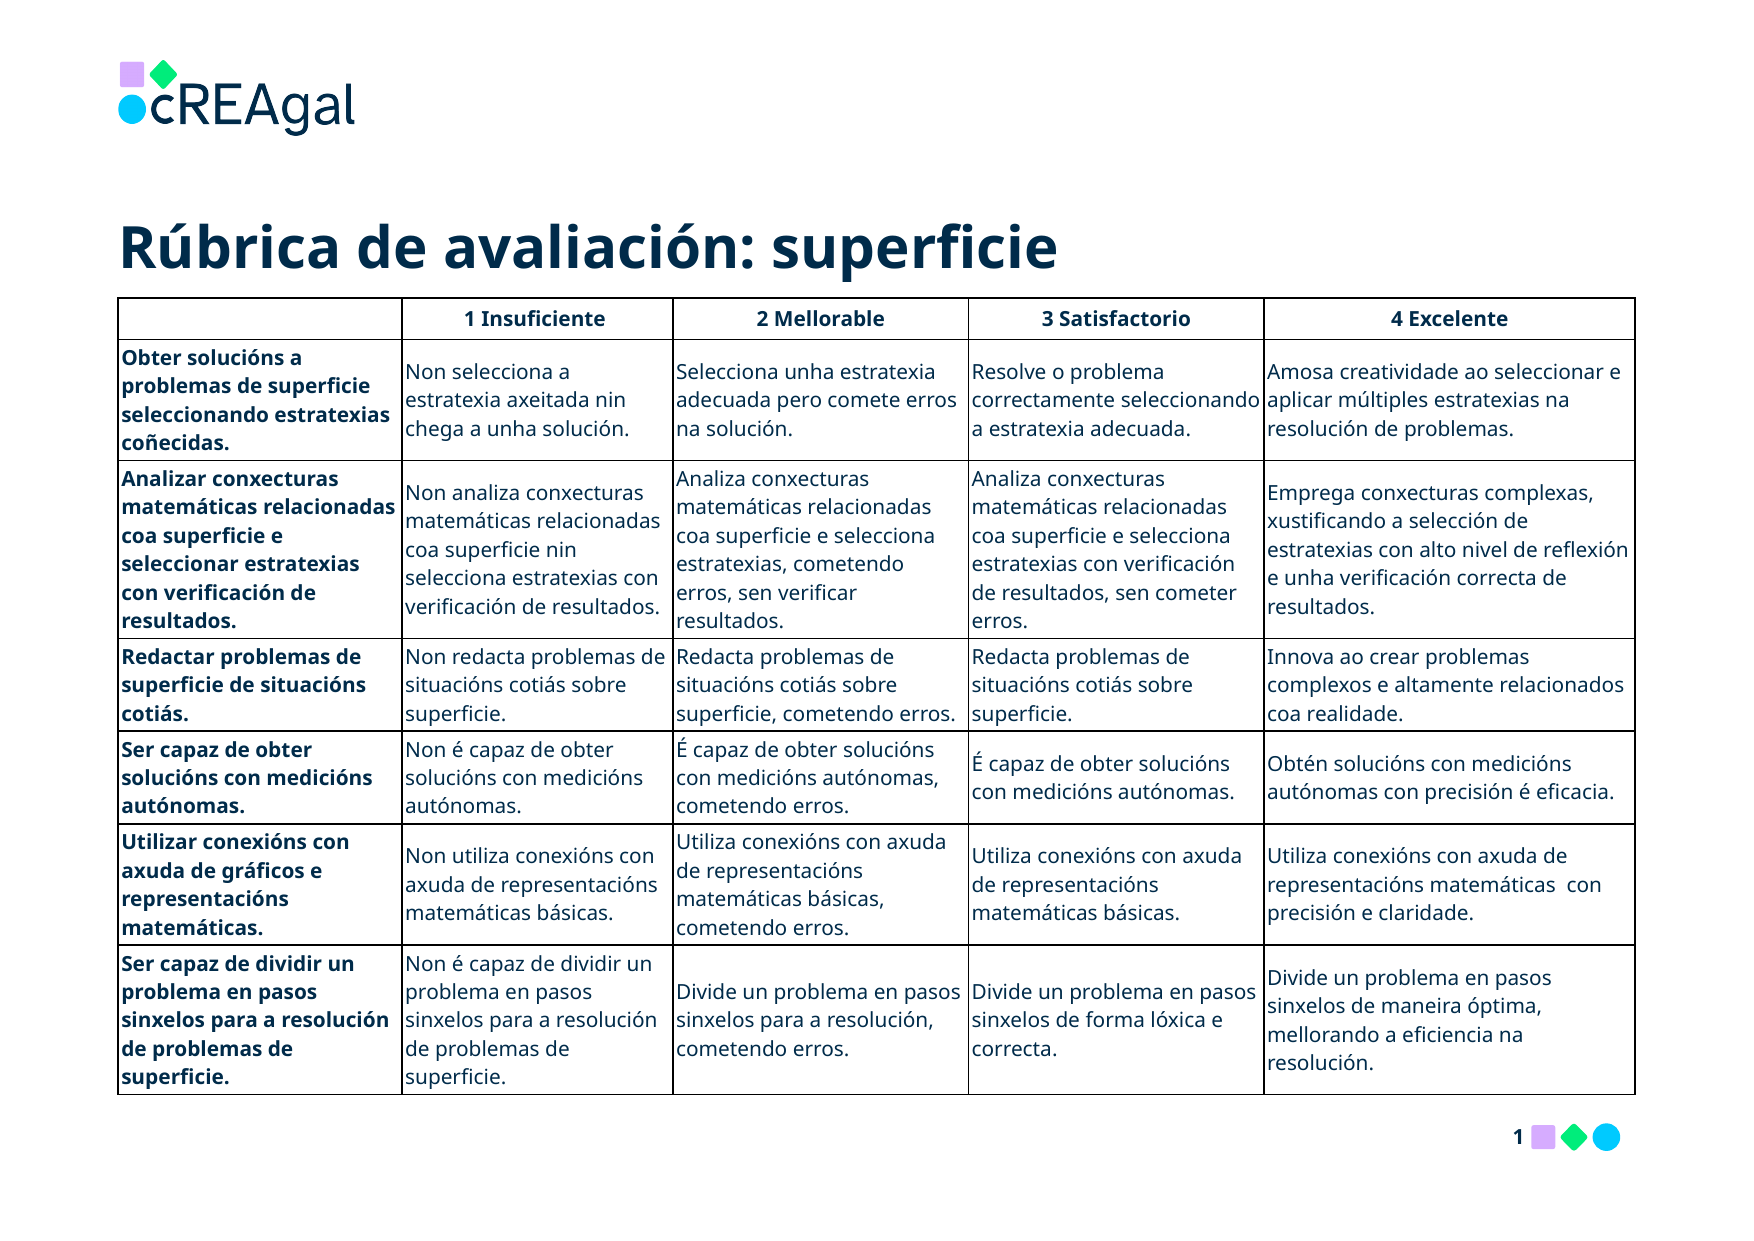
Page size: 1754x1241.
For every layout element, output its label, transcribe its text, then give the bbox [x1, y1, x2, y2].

table_cell Ser capaz de dividir un problema en pasos sinxelos para a resolución de problemas de superficie. [119, 946, 401, 1094]
subtitle Rúbrica de avaliación: superficie [118, 206, 1636, 285]
table_cell Divide un problema en pasos sinxelos para a resolución, cometendo erros. [674, 946, 968, 1094]
table_header 3 Satisfactorio [969, 299, 1263, 338]
table_cell Non redacta problemas de situacións cotiás sobre superficie. [403, 639, 672, 730]
table_cell Non utiliza conexións con axuda de representacións matemáticas básicas. [403, 825, 672, 944]
table_cell Non é capaz de obter solucións con medicións autónomas. [403, 732, 672, 823]
table_cell Non selecciona a estratexia axeitada nin chega a unha solución. [403, 340, 672, 459]
table_header 2 Mellorable [674, 299, 968, 338]
table_cell Redacta problemas de situacións cotiás sobre superficie, cometendo erros. [674, 639, 968, 730]
table_cell Obter solucións a problemas de superficie seleccionando estratexias coñecidas. [119, 340, 401, 459]
table_cell Obtén solucións con medicións autónomas con precisión é eficacia. [1265, 732, 1634, 823]
picture [118, 60, 355, 136]
table_cell Selecciona unha estratexia adecuada pero comete erros na solución. [674, 340, 968, 459]
table_header [119, 299, 401, 338]
table_cell Redactar problemas de superficie de situacións cotiás. [119, 639, 401, 730]
table_cell É capaz de obter solucións con medicións autónomas, cometendo erros. [674, 732, 968, 823]
table_cell Utiliza conexións con axuda de representacións matemáticas básicas. [969, 825, 1263, 944]
table_cell Utiliza conexións con axuda de representacións matemáticas con precisión e claridade. [1265, 825, 1634, 944]
table_cell Utilizar conexións con axuda de gráficos e representacións matemáticas. [119, 825, 401, 944]
table_cell Emprega conxecturas complexas, xustificando a selección de estratexias con alto nivel de reflexión e unha verificación correcta de resultados. [1265, 461, 1634, 638]
table_cell Resolve o problema correctamente seleccionando a estratexia adecuada. [969, 340, 1263, 459]
table_header 4 Excelente [1265, 299, 1634, 338]
table_cell Utiliza conexións con axuda de representacións matemáticas básicas, cometendo erros. [674, 825, 968, 944]
table_cell É capaz de obter solucións con medicións autónomas. [969, 732, 1263, 823]
table_cell Redacta problemas de situacións cotiás sobre superficie. [969, 639, 1263, 730]
table_header 1 Insuficiente [403, 299, 672, 338]
table_cell Divide un problema en pasos sinxelos de forma lóxica e correcta. [969, 946, 1263, 1094]
table_cell Analizar conxecturas matemáticas relacionadas coa superficie e seleccionar estratexias con verificación de resultados. [119, 461, 401, 638]
table_cell Analiza conxecturas matemáticas relacionadas coa superficie e selecciona estratexias, cometendo erros, sen verificar resultados. [674, 461, 968, 638]
table_cell Innova ao crear problemas complexos e altamente relacionados coa realidade. [1265, 639, 1634, 730]
table_cell Analiza conxecturas matemáticas relacionadas coa superficie e selecciona estratexias con verificación de resultados, sen cometer erros. [969, 461, 1263, 638]
table_cell Non analiza conxecturas matemáticas relacionadas coa superficie nin selecciona estratexias con verificación de resultados. [403, 461, 672, 638]
table_cell Amosa creatividade ao seleccionar e aplicar múltiples estratexias na resolución de problemas. [1265, 340, 1634, 459]
table_cell Divide un problema en pasos sinxelos de maneira óptima, mellorando a eficiencia na resolución. [1265, 946, 1634, 1094]
table_cell Non é capaz de dividir un problema en pasos sinxelos para a resolución de problemas de superficie. [403, 946, 672, 1094]
table_cell Ser capaz de obter solucións con medicións autónomas. [119, 732, 401, 823]
